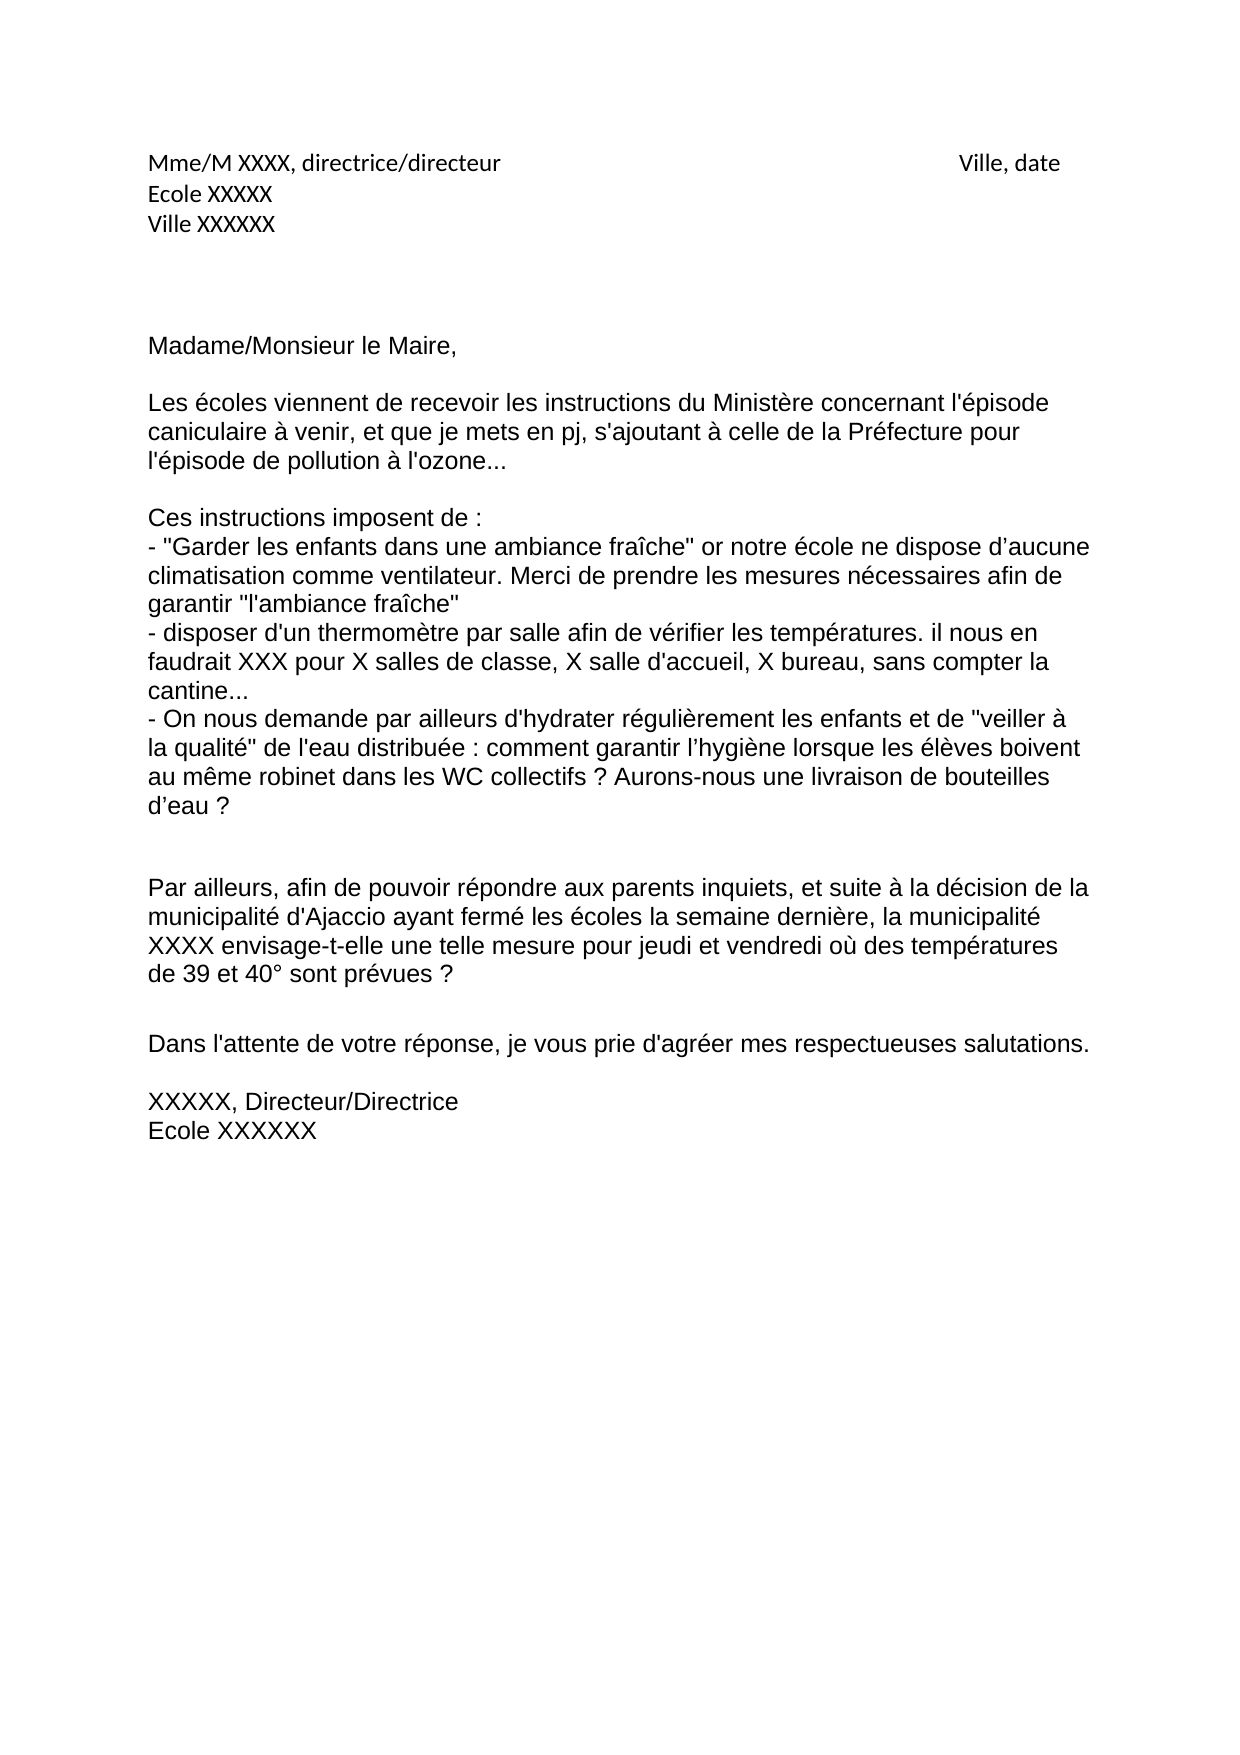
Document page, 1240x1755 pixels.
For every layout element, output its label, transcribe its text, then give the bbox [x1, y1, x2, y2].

text Ville XXXXXX [148, 209, 1092, 239]
text Mme/M XXXX, directrice/directeur Ville, date [148, 148, 1092, 178]
text Dans l'attente de votre réponse, je vous prie d'agréer mes respectueuses salutations. XXXXX, Directeur/Directrice Ecole XXXXXX [148, 1001, 1092, 1144]
text Ecole XXXXX [148, 178, 1092, 209]
text Madame/Monsieur le Maire, Les écoles viennent de recevoir les instructions du Ministère concernant l'épisode caniculaire à venir, et que je mets en pj, s'ajoutant à celle de la Préfecture pour l'épisode de pollution à l'ozone... Ces instructions imposent de : - "Garder les enfants dans une ambiance fraîche" or notre école ne dispose d’aucune climatisation comme ventilateur. Merci de prendre les mesures nécessaires afin de garantir "l'ambiance fraîche" - disposer d'un thermomètre par salle afin de vérifier les températures. il nous en faudrait XXX pour X salles de classe, X salle d'accueil, X bureau, sans compter la cantine... - On nous demande par ailleurs d'hydrater régulièrement les enfants et de "veiller à la qualité" de l'eau distribuée : comment garantir l’hygiène lorsque les élèves boivent au même robinet dans les WC collectifs ? Aurons-nous une livraison de bouteilles d’eau ? [148, 331, 1092, 819]
text Par ailleurs, afin de pouvoir répondre aux parents inquiets, et suite à la décision de la municipalité d'Ajaccio ayant fermé les écoles la semaine dernière, la municipalité XXXX envisage-t-elle une telle mesure pour jeudi et vendredi où des températures de 39 et 40° sont prévues ? [148, 873, 1092, 988]
